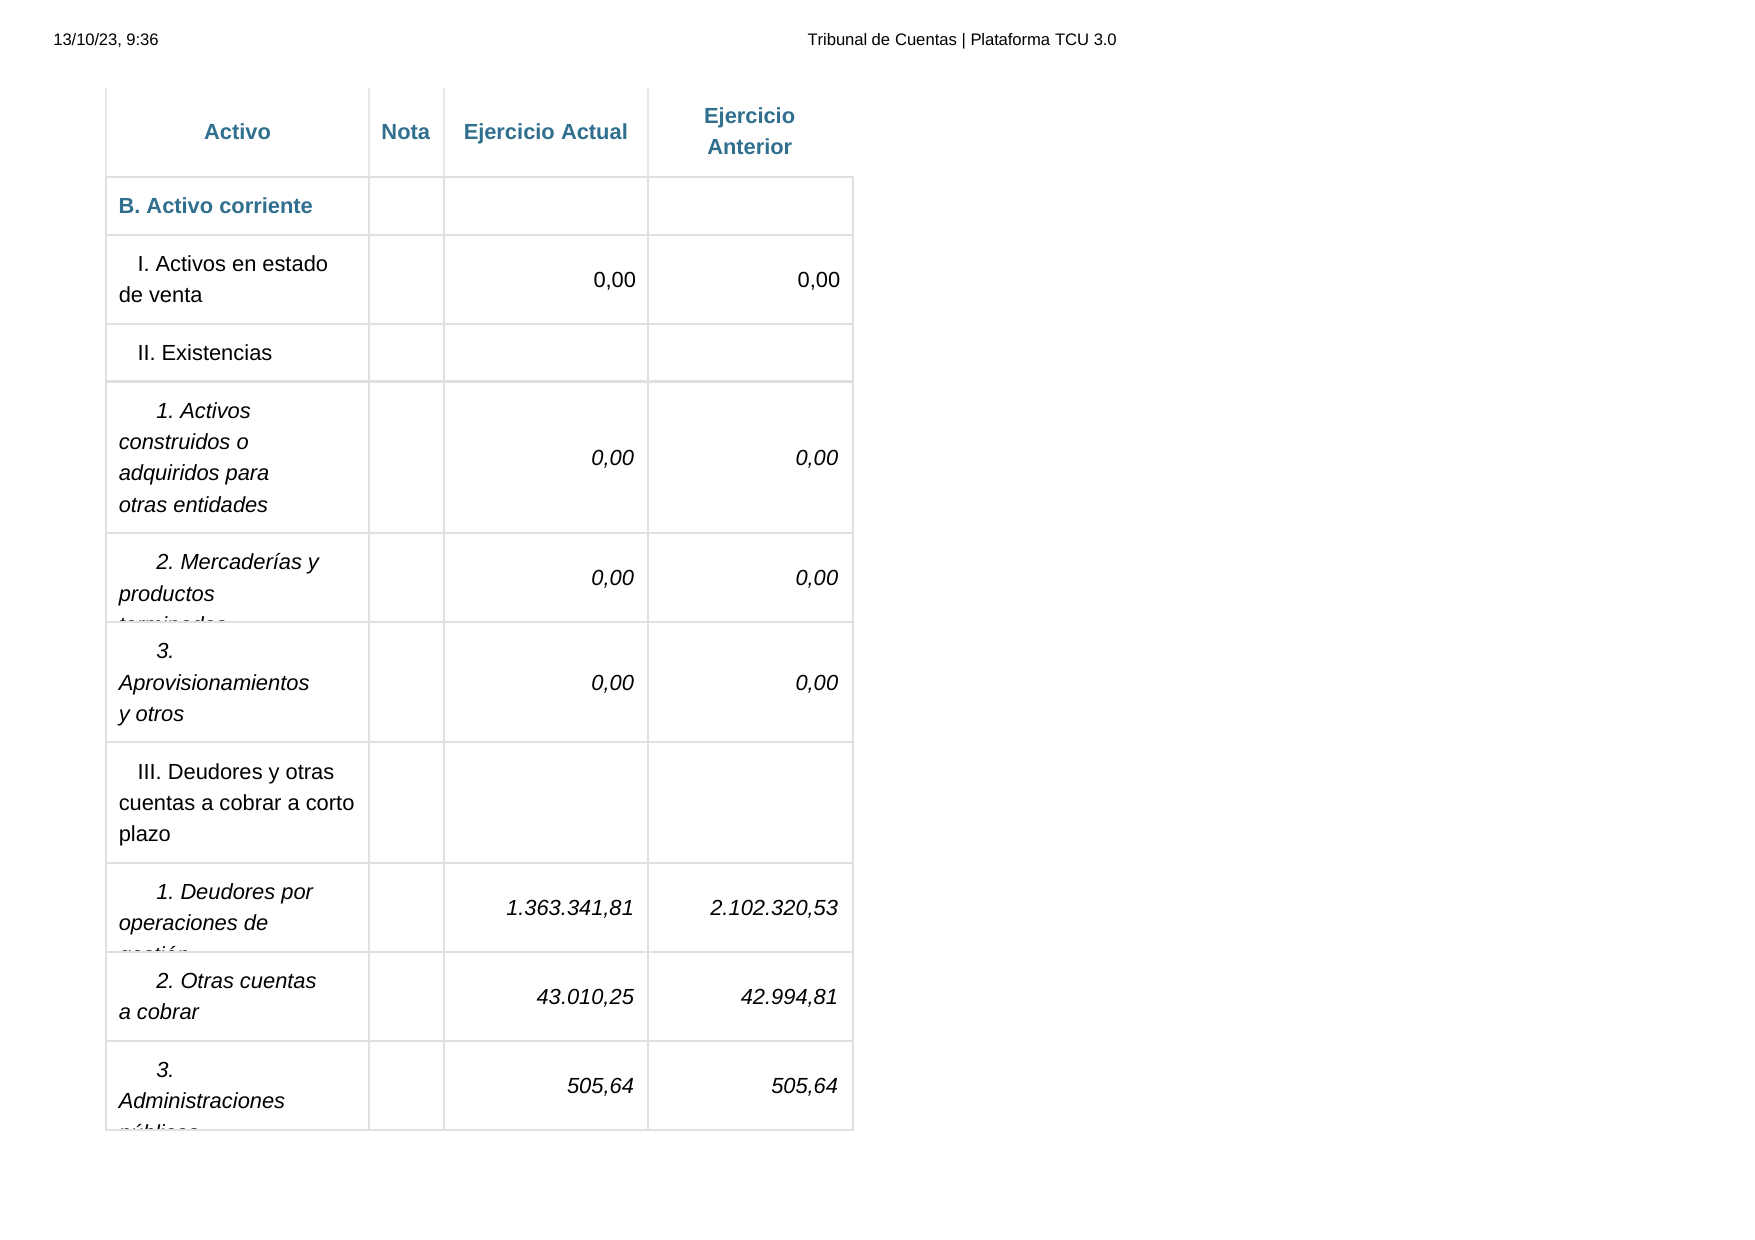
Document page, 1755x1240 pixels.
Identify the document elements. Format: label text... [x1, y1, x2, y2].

table_cell 0,00 [649, 383, 852, 532]
table_cell [445, 178, 647, 233]
table_cell B. Activo corriente [107, 178, 368, 233]
table_cell 1. Activos construidos o adquiridos para otras entidades [107, 383, 368, 532]
table_cell 0,00 [445, 236, 647, 322]
table_cell 42.994,81 [649, 953, 852, 1040]
table_header Ejercicio Actual [445, 88, 647, 176]
table_cell 505,64 [445, 1042, 647, 1129]
table_cell [370, 325, 443, 380]
table_cell [649, 178, 852, 233]
table_cell 0,00 [445, 623, 647, 741]
table_cell 0,00 [649, 236, 852, 322]
table_cell [445, 325, 647, 380]
table_cell 3. Administraciones públicas [107, 1042, 368, 1129]
table_cell [370, 236, 443, 322]
table_cell [370, 1042, 443, 1129]
table_cell II. Existencias [107, 325, 368, 380]
table_cell [445, 743, 647, 862]
table_cell 0,00 [445, 383, 647, 532]
table_cell [370, 864, 443, 951]
table_cell [649, 743, 852, 862]
table_cell [370, 953, 443, 1040]
table_cell I. Activos en estado de venta [107, 236, 368, 322]
table_cell 2.102.320,53 [649, 864, 852, 951]
table_cell 3. Aprovisionamientos y otros [107, 623, 368, 741]
table_cell 0,00 [649, 534, 852, 621]
table_cell [370, 534, 443, 621]
table_cell 2. Otras cuentas a cobrar [107, 953, 368, 1040]
table_cell III. Deudores y otras cuentas a cobrar a corto plazo [107, 743, 368, 862]
table_cell 0,00 [649, 623, 852, 741]
table_cell [370, 383, 443, 532]
table_header Nota [370, 88, 443, 176]
table_cell 2. Mercaderías y productos terminados [107, 534, 368, 621]
table_header Activo [107, 88, 368, 176]
table_cell [649, 325, 852, 380]
table_cell [370, 623, 443, 741]
table_cell 1. Deudores por operaciones de gestión [107, 864, 368, 951]
table_cell 1.363.341,81 [445, 864, 647, 951]
table_cell [370, 178, 443, 233]
table_header Ejercicio Anterior [649, 88, 853, 176]
table_cell 505,64 [649, 1042, 852, 1129]
table_cell [370, 743, 443, 862]
table_cell 43.010,25 [445, 953, 647, 1040]
table_cell 0,00 [445, 534, 647, 621]
